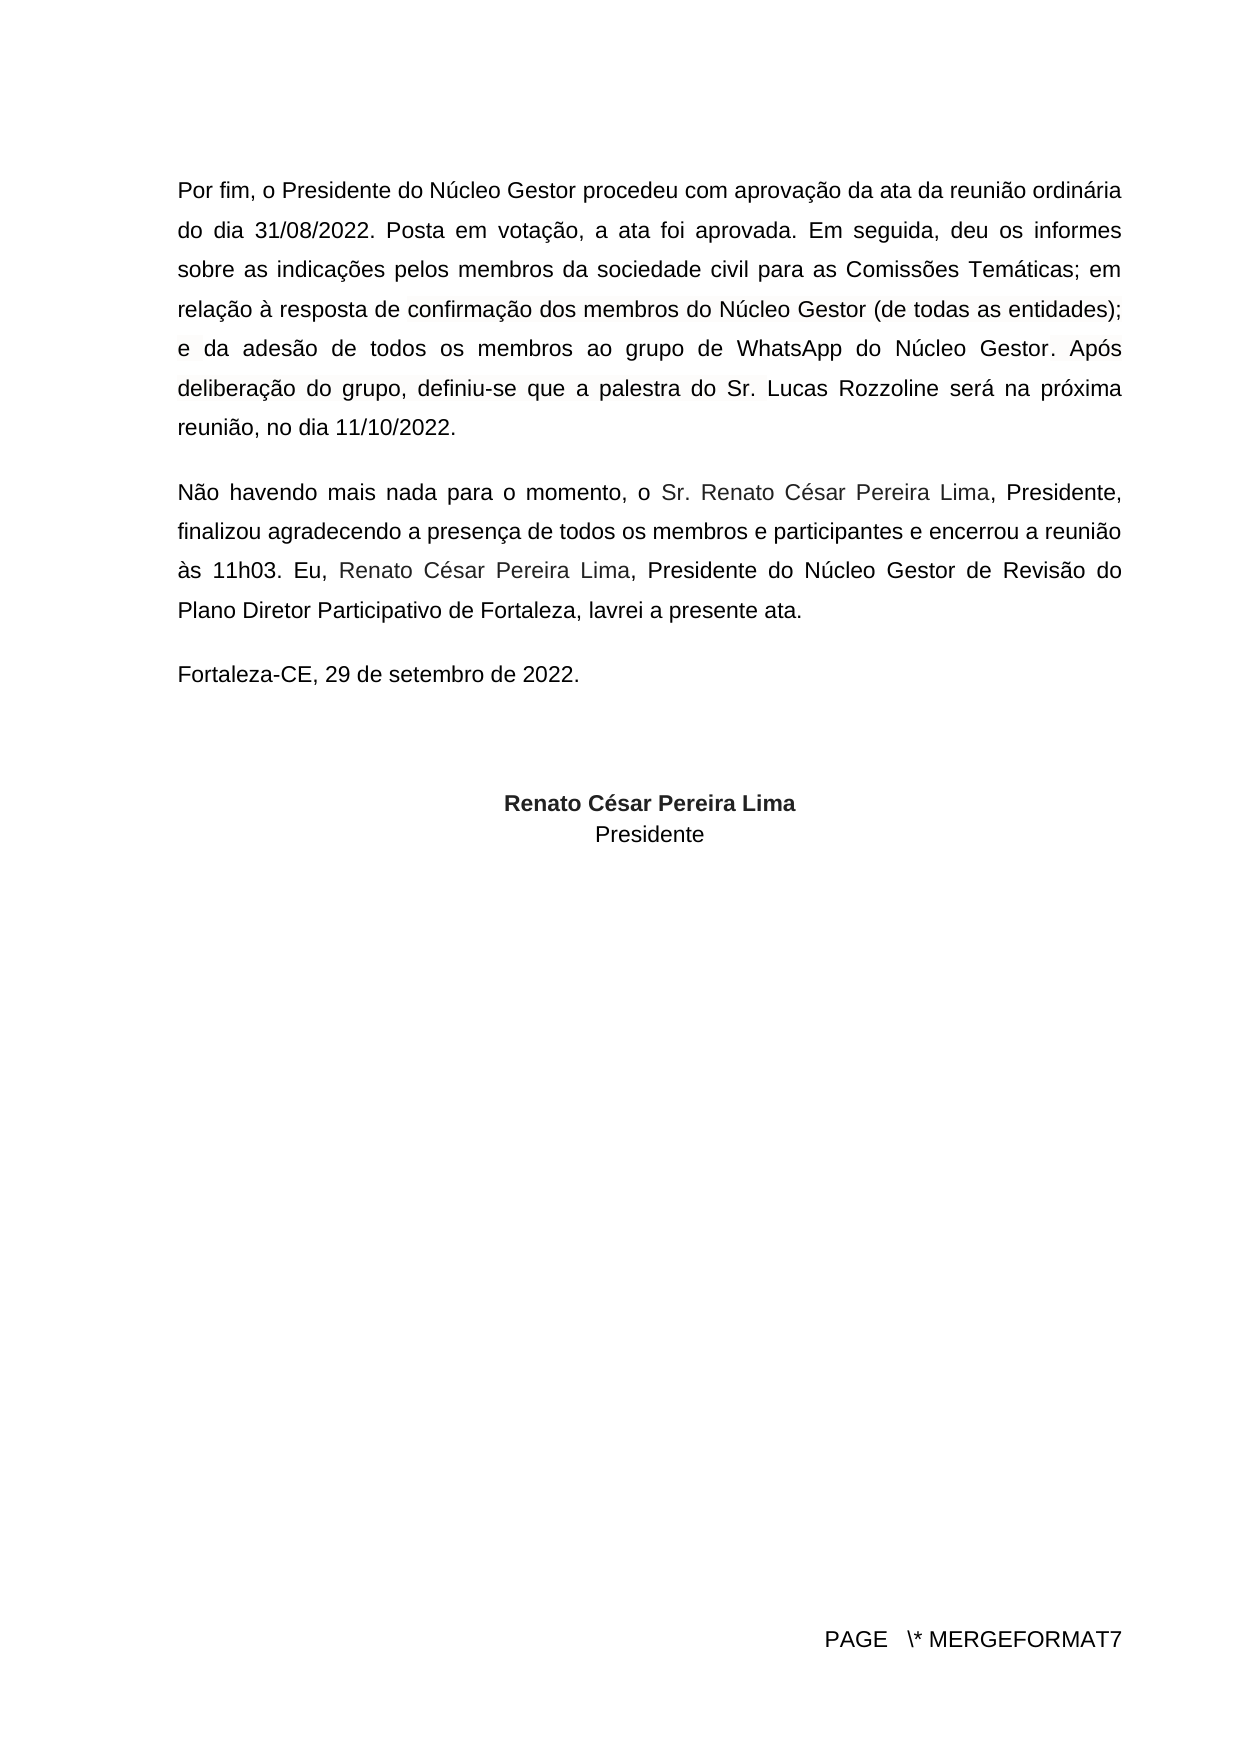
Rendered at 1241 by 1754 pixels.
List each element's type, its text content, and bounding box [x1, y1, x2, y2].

text Presidente [177, 821, 1122, 847]
text Fortaleza-CE, 29 de setembro de 2022. [177, 661, 1122, 688]
text Renato César Pereira Lima [177, 790, 1122, 817]
text Por fim, o Presidente do Núcleo Gestor procedeu com aprovação da ata da reunião ordinária do dia 31/08/2022. Posta em votação, a ata foi aprovada. Em seguida, deu os informes sobre as indicações pelos membros da sociedade civil para as Comissões Temáticas; em relação à resposta de confirmação dos membros do Núcleo Gestor (de todas as entidades); e da adesão de todos os membros ao grupo de WhatsApp do Núcleo Gestor. Após deliberação do grupo, definiu-se que a palestra do Sr. Lucas Rozzoline será na próxima reunião, no dia 11/10/2022. [177, 177, 1122, 440]
text Não havendo mais nada para o momento, o Sr. Renato César Pereira Lima, Presidente, finalizou agradecendo a presença de todos os membros e participantes e encerrou a reunião às 11h03. Eu, Renato César Pereira Lima, Presidente do Núcleo Gestor de Revisão do Plano Diretor Participativo de Fortaleza, lavrei a presente ata. [177, 478, 1122, 623]
